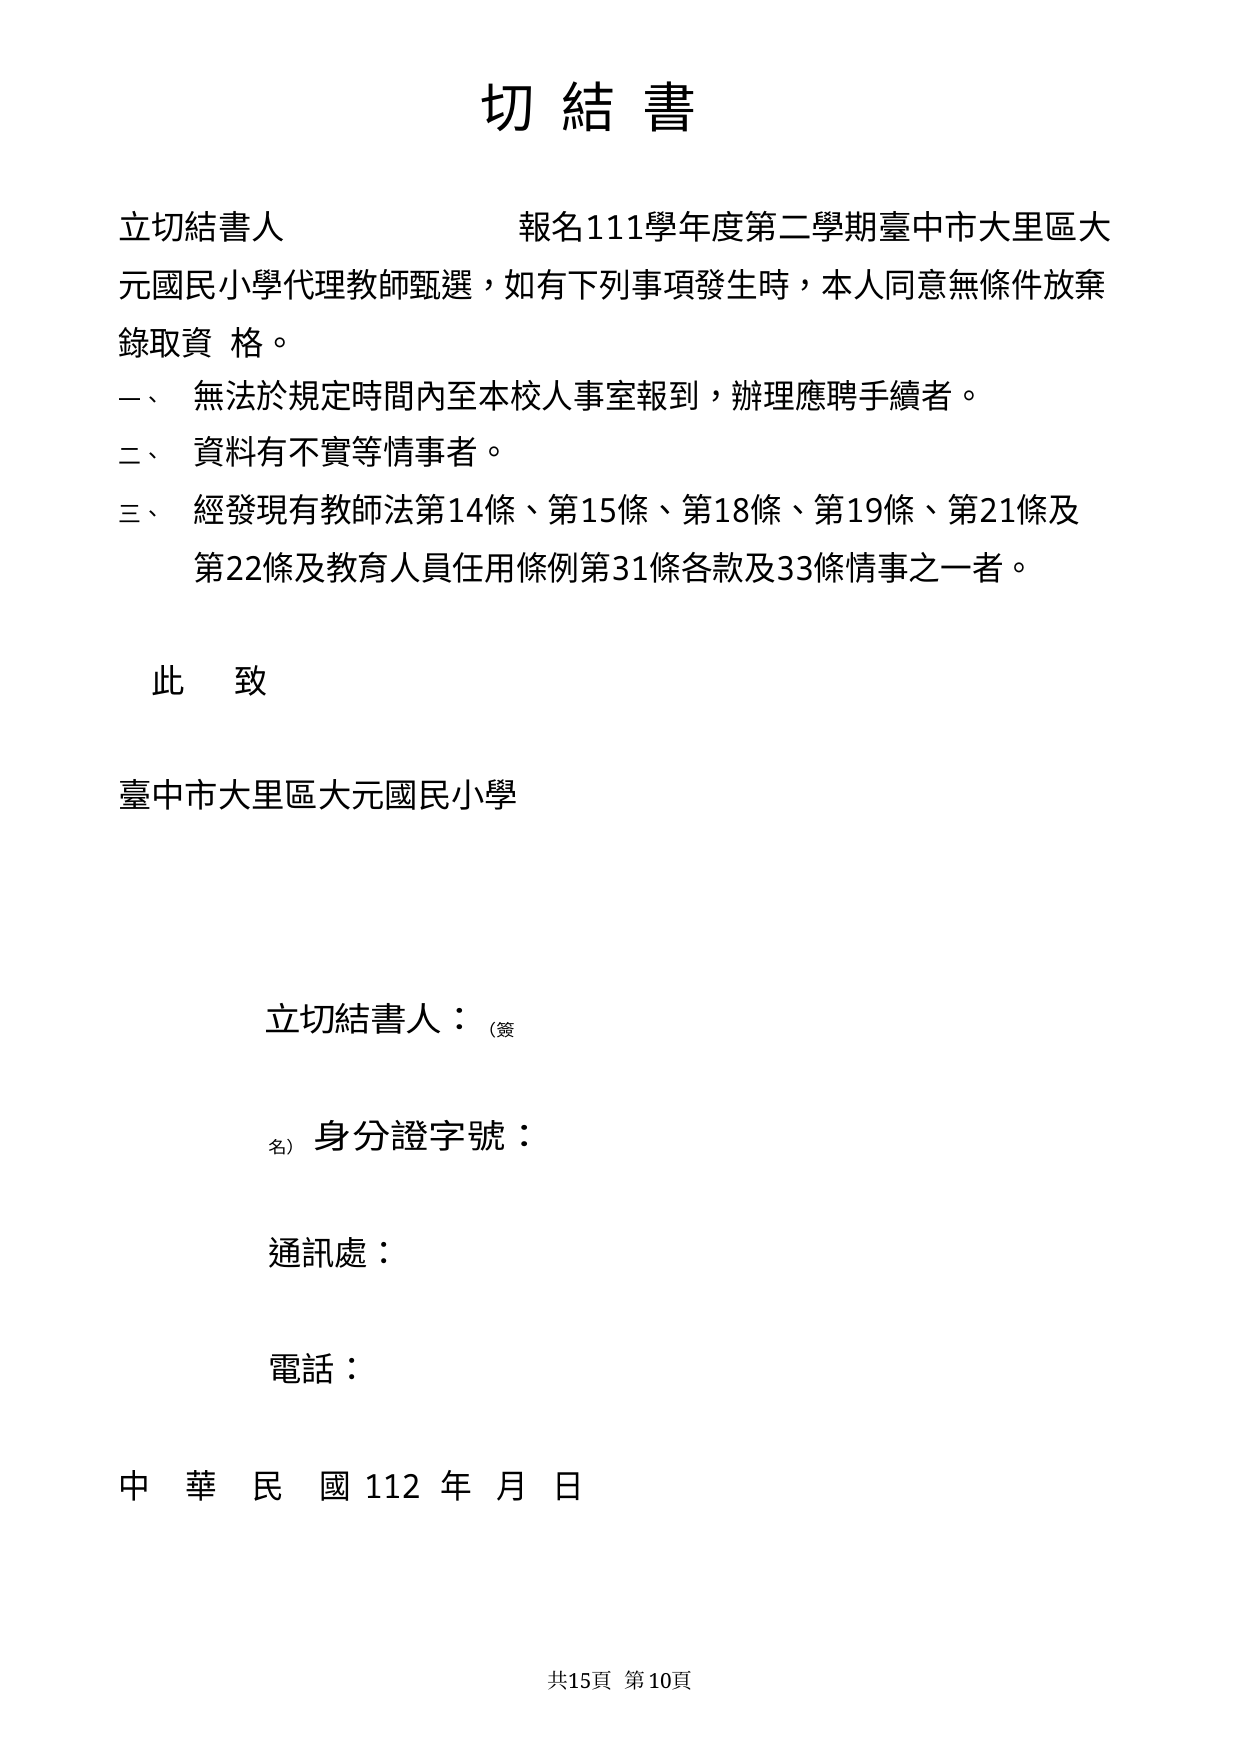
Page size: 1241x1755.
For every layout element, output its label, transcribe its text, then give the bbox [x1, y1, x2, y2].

text 二、 資料有不實等情事者。 [118, 426, 1218, 474]
text 一、 無法於規定時間內至本校人事室報到，辦理應聘手續者。 [118, 374, 1218, 417]
text 立切結書人：（簽名） 身分證字號： [264, 993, 545, 1158]
text 臺中市大里區大元國民小學 [118, 769, 1218, 817]
text 中 華 民 國 112 年 月 日 [118, 1460, 1117, 1508]
text 三、 經發現有教師法第14條、第15條、第18條、第19條、第21條及第22條及教育人員任用條例第31條各款及33條情事之一者。 [118, 483, 1093, 590]
text 立切結書人 報名111學年度第二學期臺中市大里區大元國民小學代理教師甄選，如有下列事項發生時，本人同意無條件放棄錄取資 格。 [118, 200, 1118, 364]
subtitle 切 結 書 [69, 75, 1109, 141]
text 通訊處： 電話： [268, 1227, 402, 1391]
text 此 致 [151, 655, 1218, 703]
